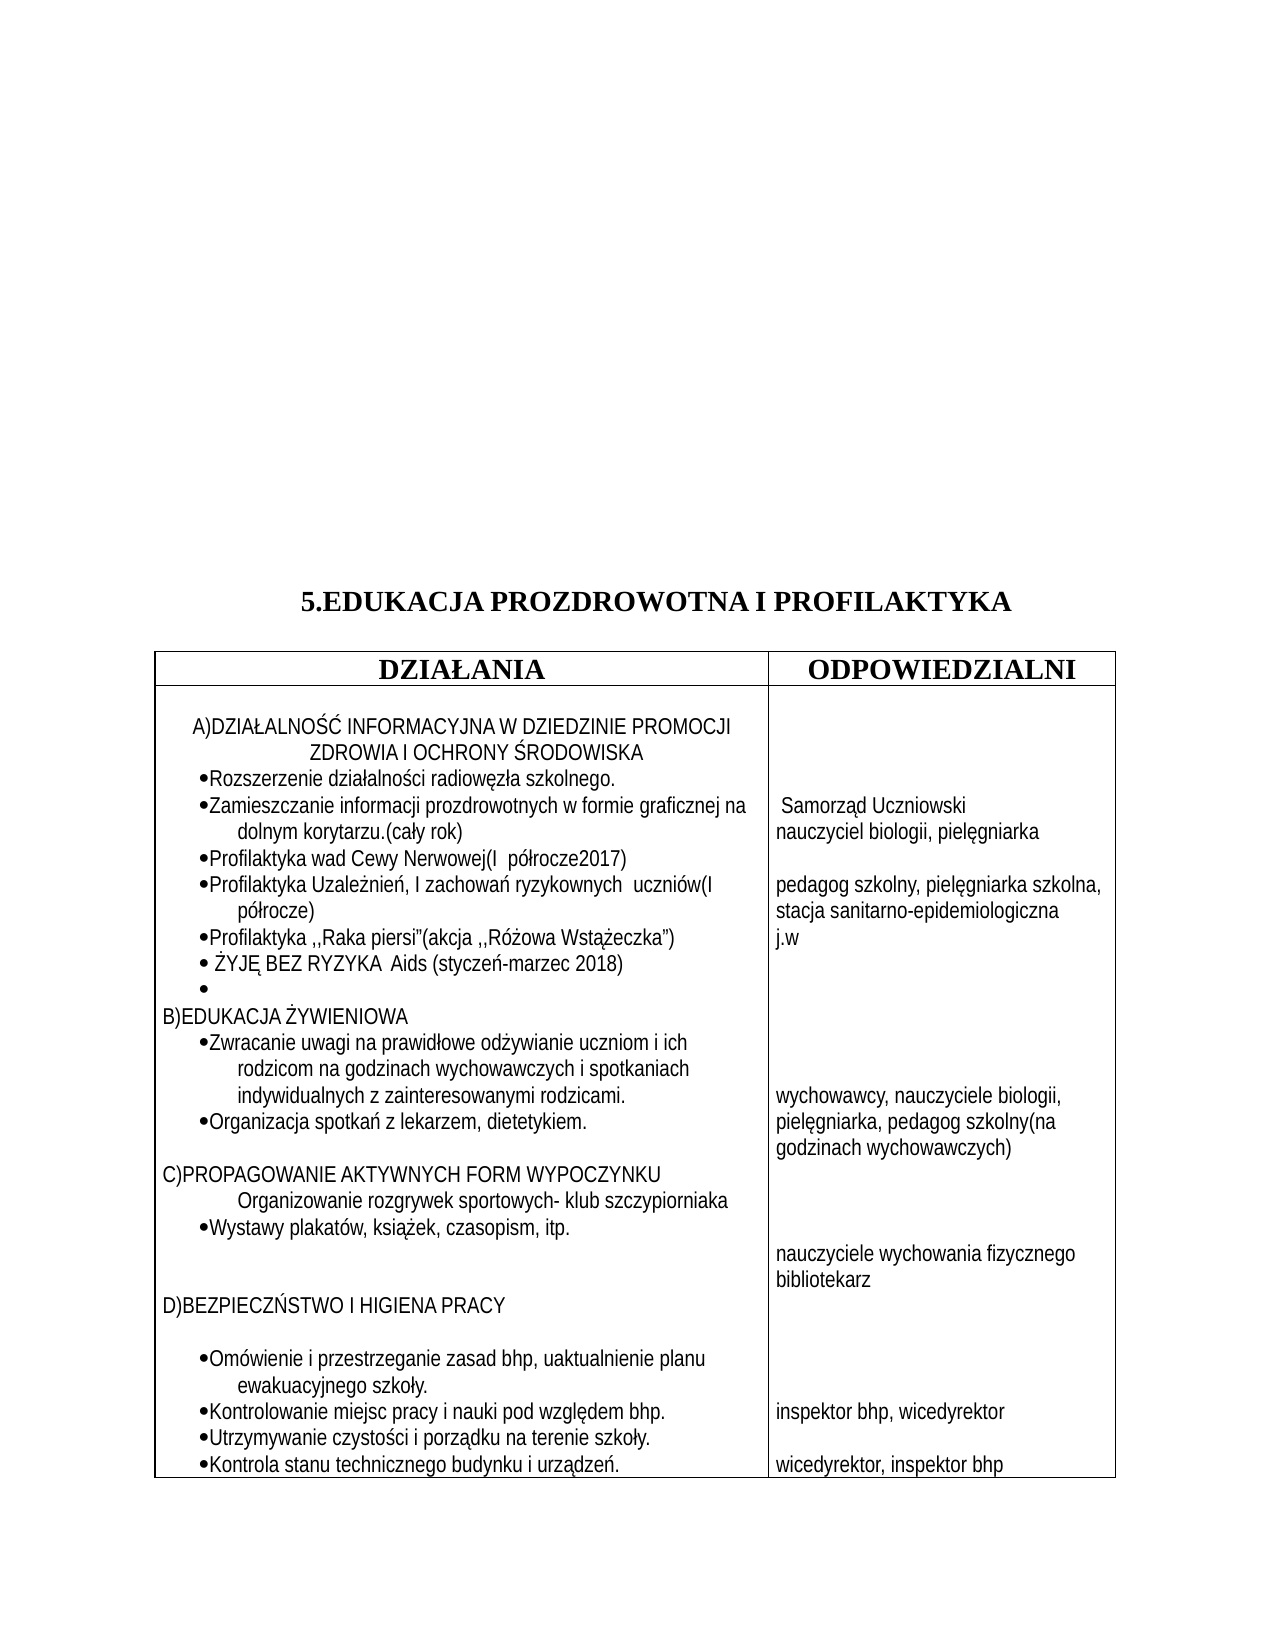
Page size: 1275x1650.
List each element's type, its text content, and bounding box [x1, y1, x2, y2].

table_cell DZIAŁALNOŚĆ INFORMACYJNA W DZIEDZINIE PROMOCJI ZDROWIA I OCHRONY ŚRODOWISKA Rozszerzenie działalności radiowęzła szkolnego. Zamieszczanie informacji prozdrowotnych w formie graficznej na dolnym korytarzu.(cały rok) Profilaktyka wad Cewy Nerwowej(I półrocze2017) Profilaktyka Uzależnień, I zachowań ryzykownych uczniów(I półrocze) Profilaktyka ,,Raka piersi”(akcja ,,Różowa Wstążeczka”) ŻYJĘ BEZ RYZYKA Aids (styczeń-marzec 2018) EDUKACJA ŻYWIENIOWA Zwracanie uwagi na prawidłowe odżywianie uczniom i ich rodzicom na godzinach wychowawczych i spotkaniach indywidualnych z zainteresowanymi rodzicami. Organizacja spotkań z lekarzem, dietetykiem. PROPAGOWANIE AKTYWNYCH FORM WYPOCZYNKU Organizowanie rozgrywek sportowych- klub szczypiorniaka Wystawy plakatów, książek, czasopism, itp. BEZPIECZŃSTWO I HIGIENA PRACY Omówienie i przestrzeganie zasad bhp, uaktualnienie planu ewakuacyjnego szkoły. Kontrolowanie miejsc pracy i nauki pod względem bhp. Utrzymywanie czystości i porządku na terenie szkoły. Kontrola stanu technicznego budynku i urządzeń. Egzekwowanie obowiązku zmiany obuwia przez uczniów. Pełnienie dyżurów przez nauczycieli w czasie przerw. Kształcenie umiejętności udzielania pierwszej pomocy. Opieka zdrowotna: pielęgniarki [156, 686, 768, 1477]
table_header DZIAŁANIA [156, 652, 768, 685]
text 5.EDUKACJA PROZDROWOTNA I PROFILAKTYKA [185, 584, 1127, 617]
table_header ODPOWIEDZIALNI [769, 652, 1115, 685]
table_cell Samorząd Uczniowski nauczyciel biologii, pielęgniarka pedagog szkolny, pielęgniarka szkolna, stacja sanitarno-epidemiologiczna j.w wychowawcy, nauczyciele biologii, pielęgniarka, pedagog szkolny(na godzinach wychowawczych) nauczyciele wychowania fizycznego bibliotekarz inspektor bhp, wicedyrektor wicedyrektor, inspektor bhp [769, 686, 1115, 1477]
